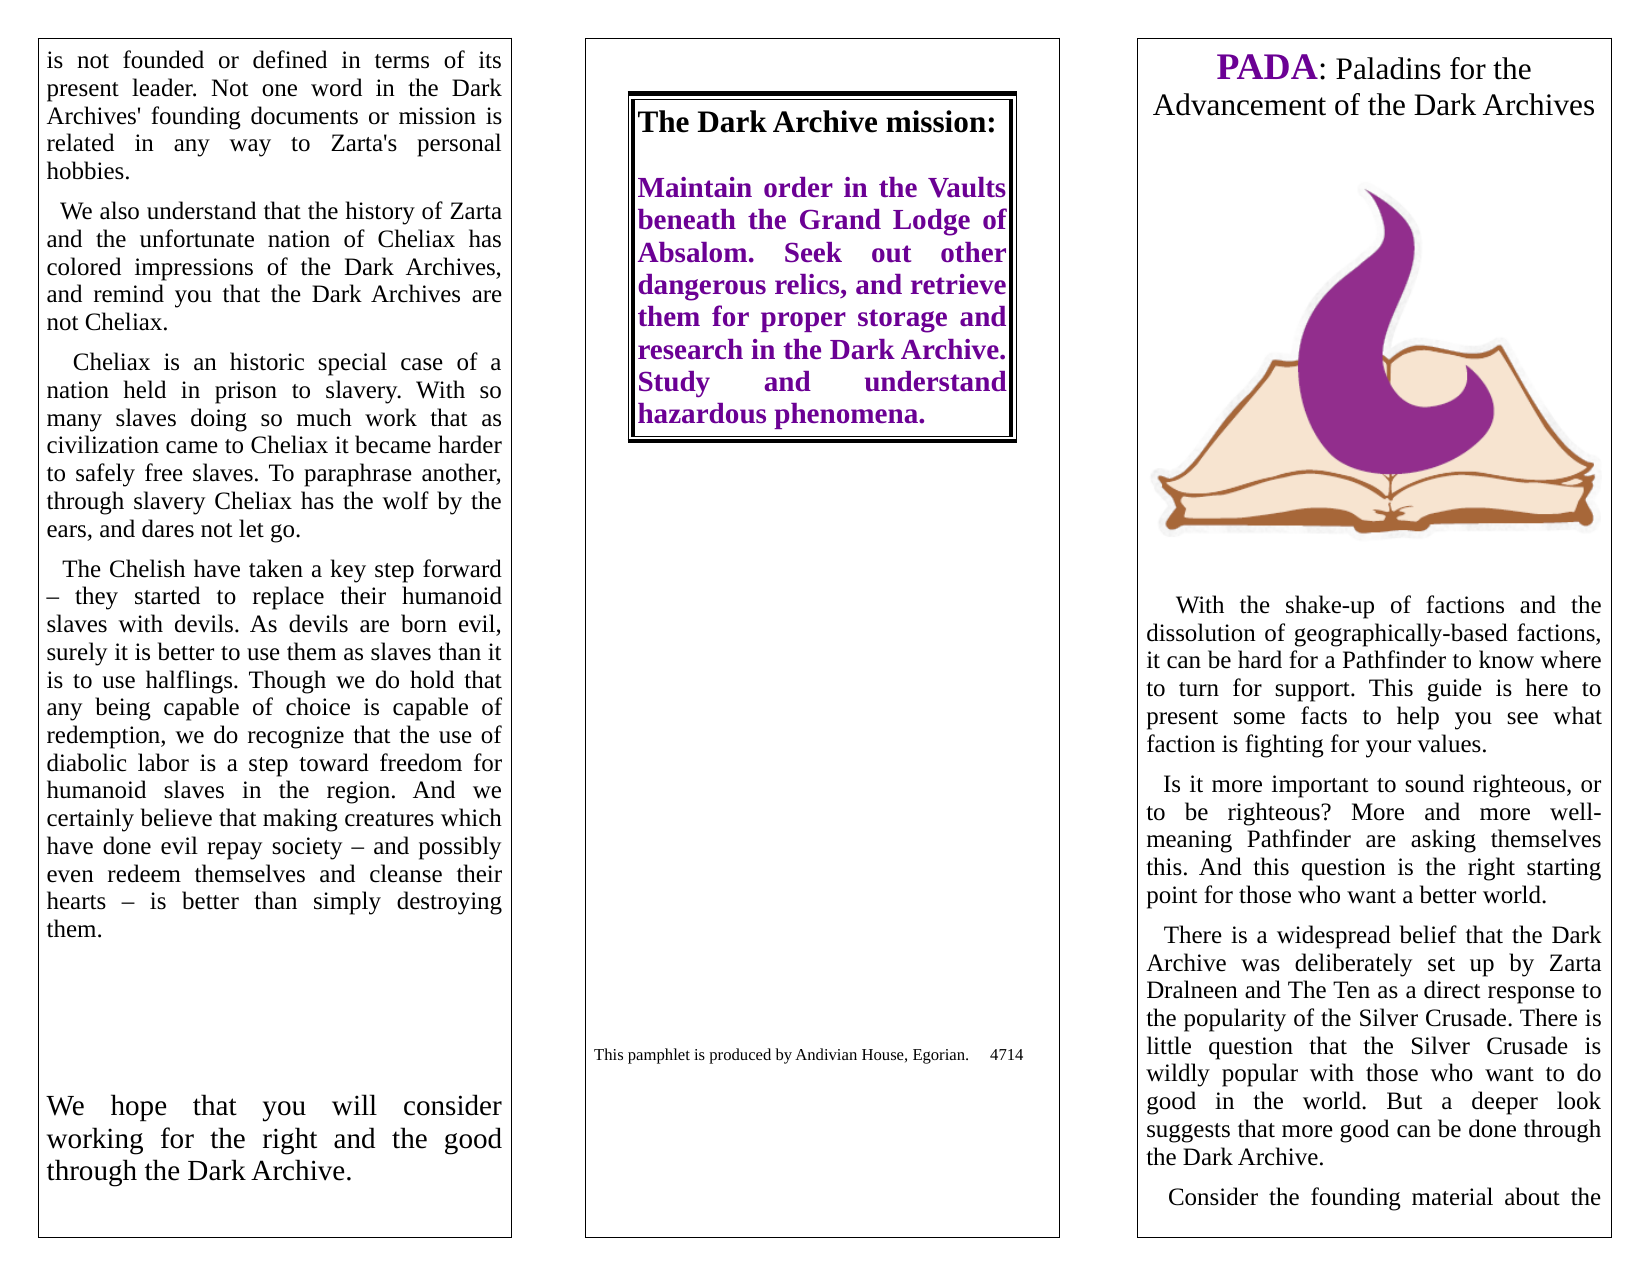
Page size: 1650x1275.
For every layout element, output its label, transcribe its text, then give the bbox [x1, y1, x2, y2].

text There is a widespread belief that the Dark Archive was deliberately set up by Zarta Dralneen and The Ten as a direct response to the popularity of the Silver Crusade. There is little question that the Silver Crusade is wildly popular with those who want to do good in the world. But a deeper look suggests that more good can be done through the Dark Archive. [1146, 921, 1602, 1170]
table_header The Dark Archive mission: Maintain order in the Vaults beneath the Grand Lodge of Absalom. Seek out other dangerous relics, and retrieve them for proper storage and research in the Dark Archive. Study and understand hazardous phenomena. [635, 100, 1009, 436]
text Cheliax is an historic special case of a nation held in prison to slavery. With so many slaves doing so much work that as civilization came to Cheliax it became harder to safely free slaves. To paraphrase another, through slavery Cheliax has the wolf by the ears, and dares not let go. [46, 348, 502, 542]
text With the shake-up of factions and the dissolution of geographically-based factions, it can be hard for a Pathfinder to know where to turn for support. This guide is here to present some facts to help you see what faction is fighting for your values. [1146, 592, 1602, 757]
text We also understand that the history of Zarta and the unfortunate nation of Cheliax has colored impressions of the Dark Archives, and remind you that the Dark Archives are not Cheliax. [46, 197, 502, 336]
text This pamphlet is produced by Andivian House, Egorian. 4714 [594, 1045, 1050, 1064]
text Finally, a few words about Zarta Dralneen: We understand that she has tastes and peccadilloes that some find offensive. But, unlike the Silver Crusade, the Dark Archive is not founded or defined in terms of its present leader. Not one word in the Dark Archives' founding documents or mission is related in any way to Zarta's personal hobbies. [46, 46, 502, 185]
text Consider the founding material about the [1146, 1183, 1602, 1211]
text The Chelish have taken a key step forward – they started to replace their humanoid slaves with devils. As devils are born evil, surely it is better to use them as slaves than it is to use halflings. Though we do hold that any being capable of choice is capable of redemption, we do recognize that the use of diabolic labor is a step toward freedom for humanoid slaves in the region. And we certainly believe that making creatures which have done evil repay society – and possibly even redeem themselves and cleanse their hearts – is better than simply destroying them. [46, 555, 502, 943]
text We hope that you will consider working for the right and the good through the Dark Archive. [46, 1090, 502, 1187]
text PADA: Paladins for the Advancement of the Dark Archives [1146, 46, 1602, 123]
text Is it more important to sound righteous, or to be righteous? More and more well-meaning Pathfinder are asking themselves this. And this question is the right starting point for those who want a better world. [1146, 770, 1602, 908]
